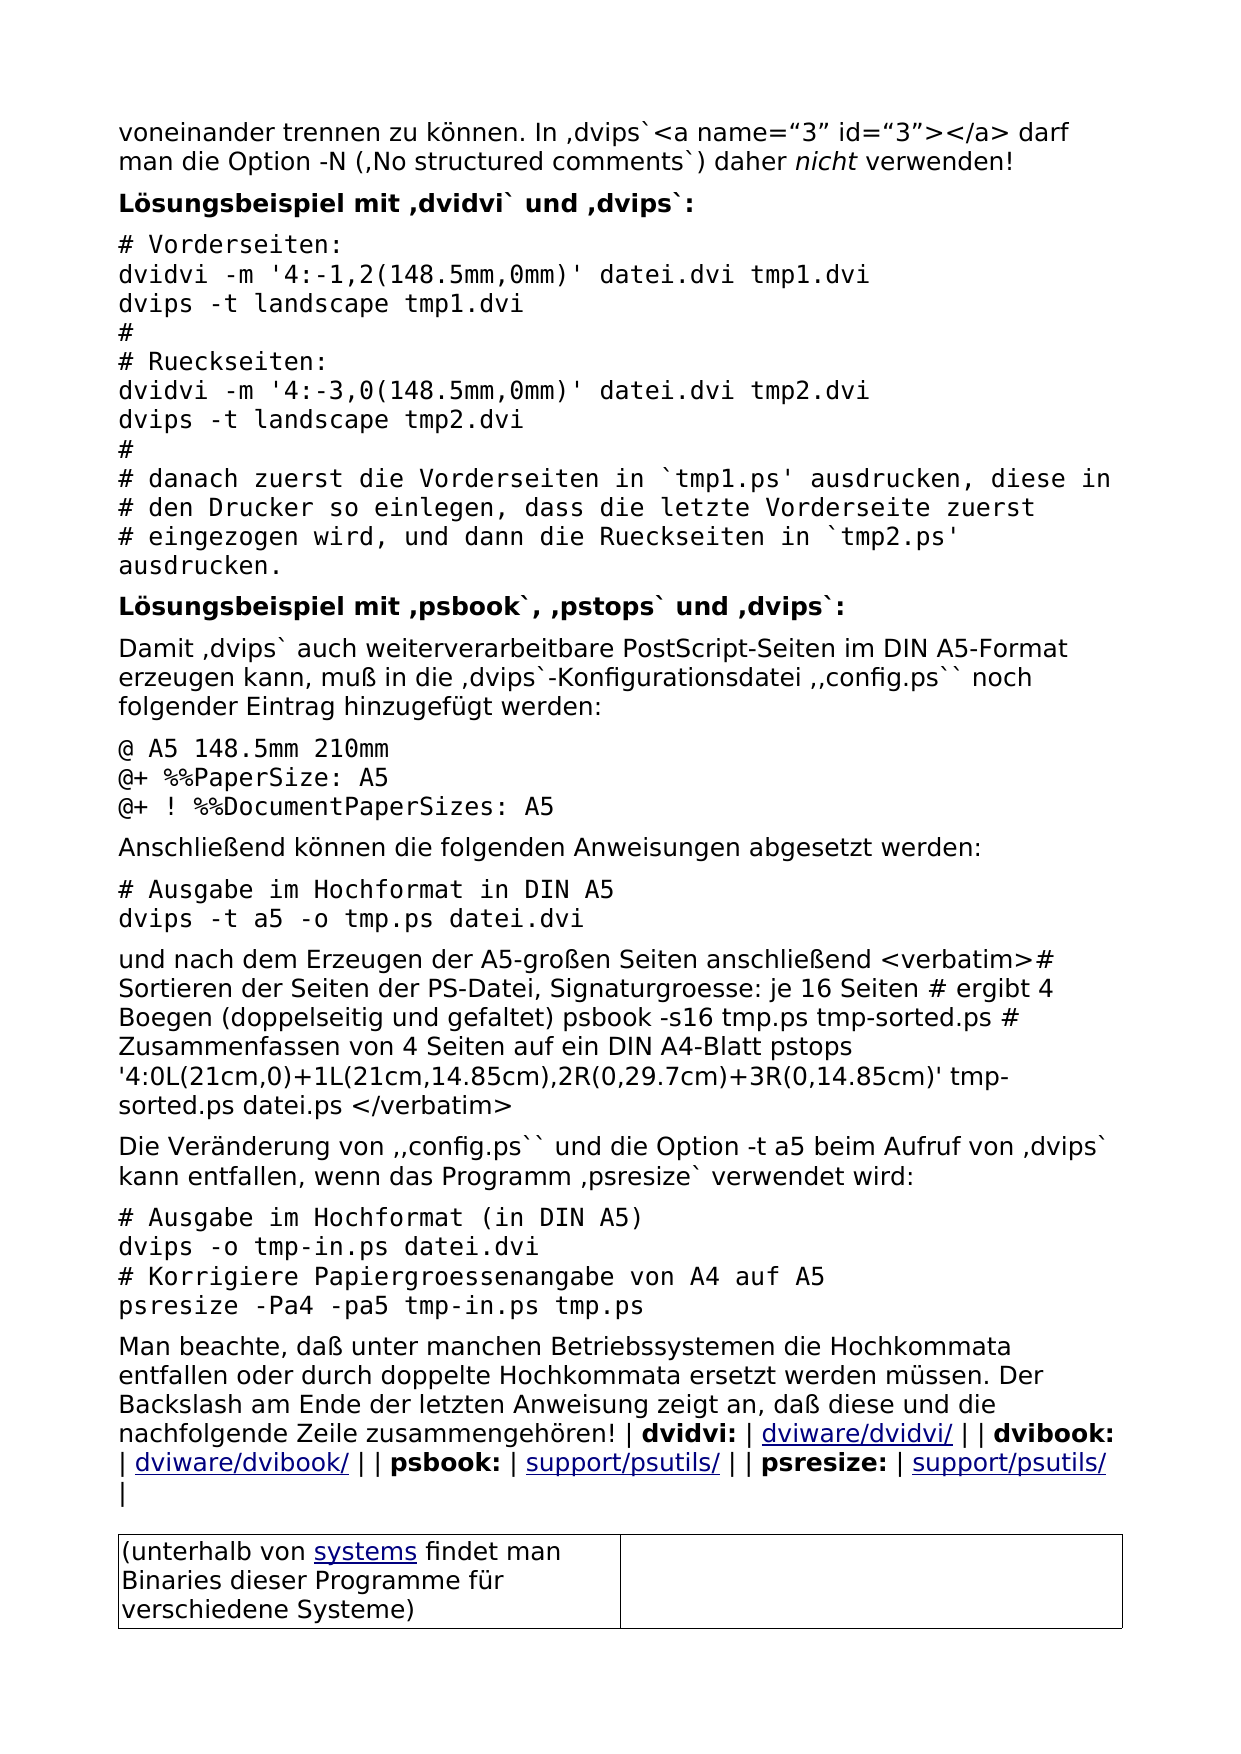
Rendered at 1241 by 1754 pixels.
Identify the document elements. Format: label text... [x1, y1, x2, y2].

text Lösungsbeispiel mit ,dvidvi` und ,dvips`: [118, 189, 1122, 218]
text und nach dem Erzeugen der A5-großen Seiten anschließend <verbatim># Sortieren der Seiten der PS-Datei, Signaturgroesse: je 16 Seiten # ergibt 4 Boegen (doppelseitig und gefaltet) psbook -s16 tmp.ps tmp-sorted.ps # Zusammenfassen von 4 Seiten auf ein DIN A4-Blatt pstops '4:0L(21cm,0)+1L(21cm,14.85cm),2R(0,29.7cm)+3R(0,14.85cm)' tmp-sorted.ps datei.ps </verbatim> [118, 945, 1122, 1120]
table_header (unterhalb von systems findet man Binaries dieser Programme für verschiedene Systeme) [119, 1535, 620, 1628]
text @ A5 148.5mm 210mm @+ %%PaperSize: A5 @+ ! %%DocumentPaperSizes: A5 [118, 734, 1122, 822]
text Man beachte, daß unter manchen Betriebssystemen die Hochkommata entfallen oder durch doppelte Hochkommata ersetzt werden müssen. Der Backslash am Ende der letzten Anweisung zeigt an, daß diese und die nachfolgende Zeile zusammengehören! | dvidvi: | dviware/dvidvi/ | | dvibook: | dviware/dvibook/ | | psbook: | support/psutils/ | | psresize: | support/psutils/ | [118, 1332, 1122, 1507]
text # Vorderseiten: dvidvi -m '4:-1,2(148.5mm,0mm)' datei.dvi tmp1.dvi dvips -t landscape tmp1.dvi # # Rueckseiten: dvidvi -m '4:-3,0(148.5mm,0mm)' datei.dvi tmp2.dvi dvips -t landscape tmp2.dvi # # danach zuerst die Vorderseiten in `tmp1.ps' ausdrucken, diese in # den Drucker so einlegen, dass die letzte Vorderseite zuerst # eingezogen wird, und dann die Rueckseiten in `tmp2.ps' ausdrucken. [118, 231, 1122, 581]
text # Ausgabe im Hochformat (in DIN A5) dvips -o tmp-in.ps datei.dvi # Korrigiere Papiergroessenangabe von A4 auf A5 psresize -Pa4 -pa5 tmp-in.ps tmp.ps [118, 1203, 1122, 1320]
text # Ausgabe im Hochformat in DIN A5 dvips -t a5 -o tmp.ps datei.dvi [118, 875, 1122, 933]
text Damit ,dvips` auch weiterverarbeitbare PostScript-Seiten im DIN A5-Format erzeugen kann, muß in die ,dvips`-Konfigurationsdatei ,,config.ps`` noch folgender Eintrag hinzugefügt werden: [118, 634, 1122, 722]
text Anschließend können die folgenden Anweisungen abgesetzt werden: [118, 833, 1122, 862]
text Lösungsbeispiel mit ,psbook`, ,pstops` und ,dvips`: [118, 592, 1122, 622]
text voneinander trennen zu können. In ,dvips`<a name=“3” id=“3”></a> darf man die Option -N (,No structured comments`) daher nicht verwenden! [118, 118, 1122, 176]
text Die Veränderung von ,,config.ps`` und die Option -t a5 beim Aufruf von ,dvips` kann entfallen, wenn das Programm ,psresize` verwendet wird: [118, 1133, 1122, 1191]
table_header [621, 1535, 1122, 1628]
